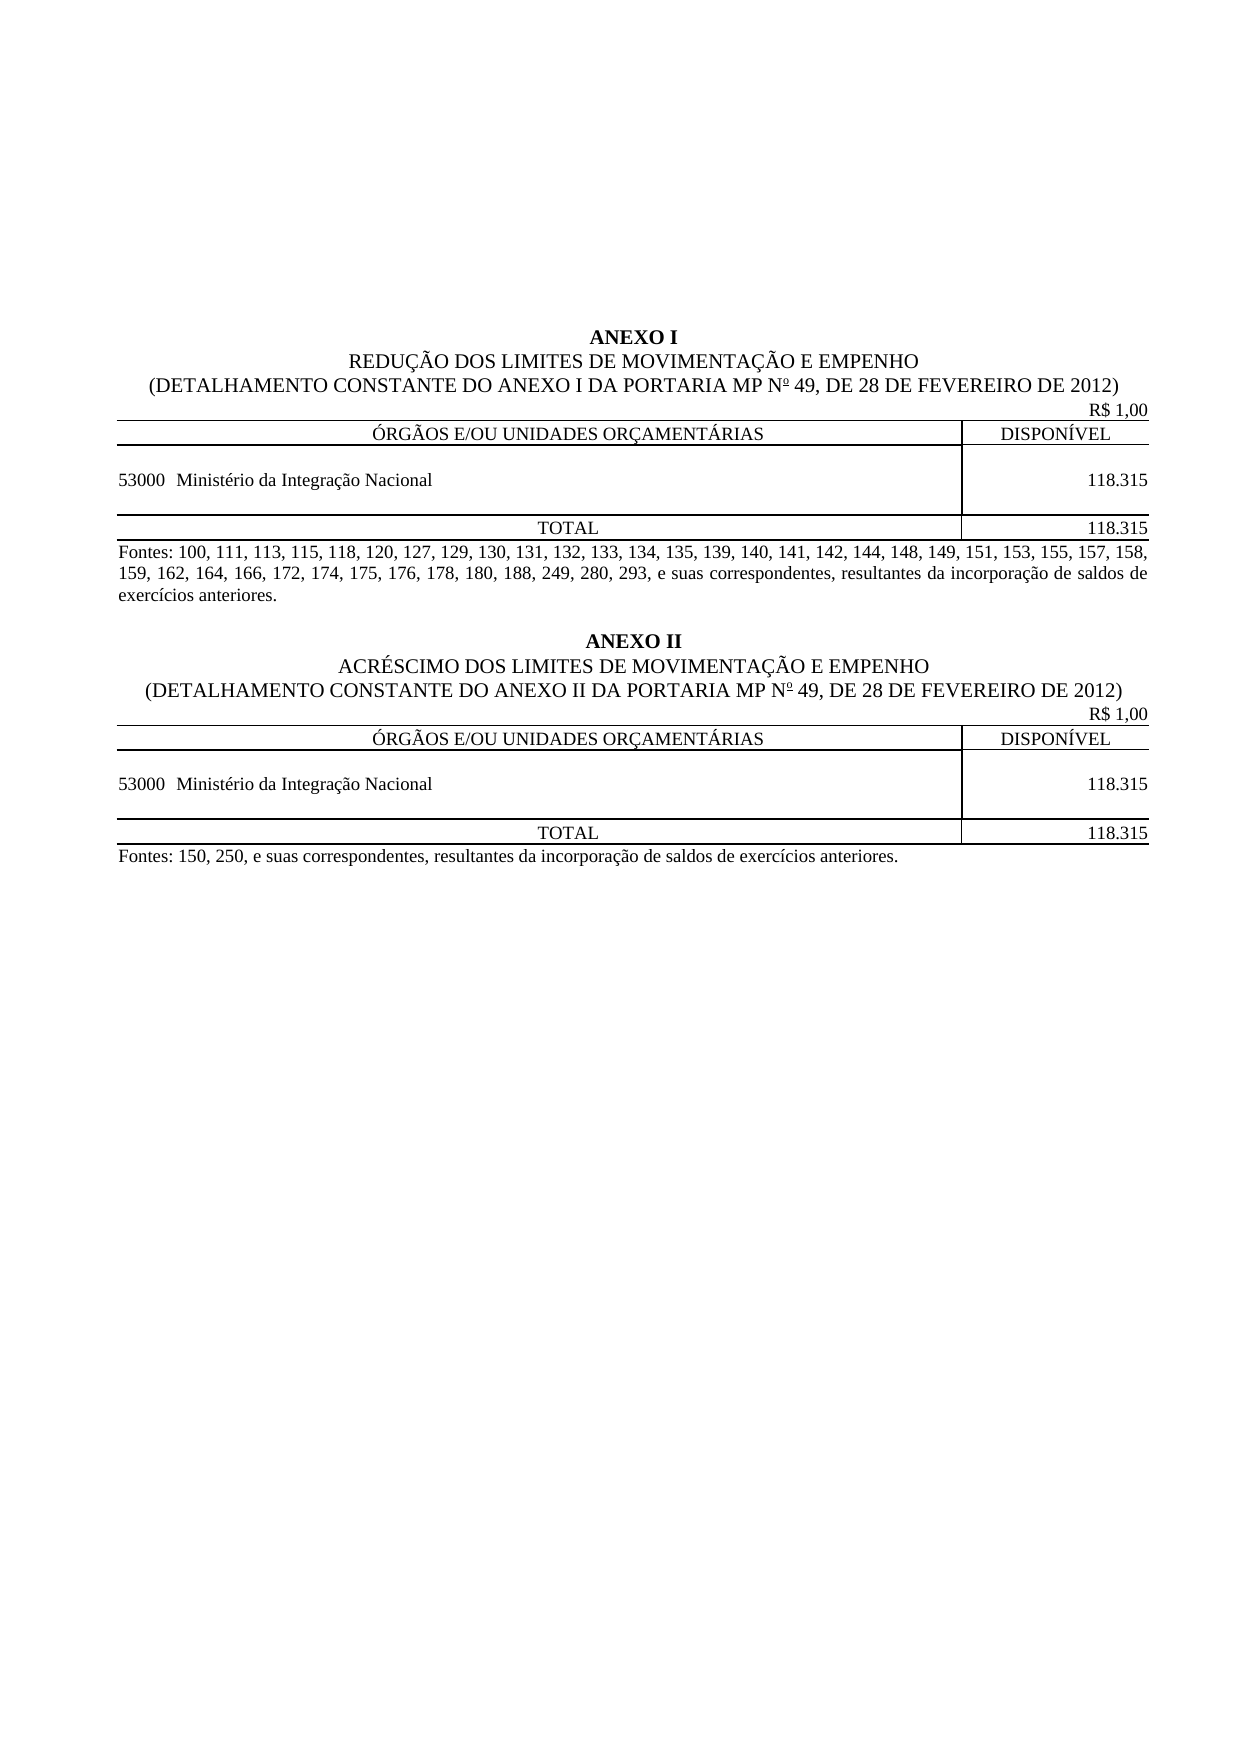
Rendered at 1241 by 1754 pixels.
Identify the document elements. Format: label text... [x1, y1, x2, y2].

table_cell [117, 516, 174, 539]
table_cell TOTAL [174, 516, 961, 539]
table_header [174, 397, 962, 420]
table_header [174, 702, 962, 725]
table_cell Ministério da Integração Nacional [174, 467, 961, 490]
subtitle (DETALHAMENTO CONSTANTE DO ANEXO I DA PORTARIA MP No 49, DE 28 DE FEVEREIRO DE 2012) [118, 373, 1149, 397]
subtitle ACRÉSCIMO DOS LIMITES DE MOVIMENTAÇÃO E EMPENHO [118, 653, 1149, 678]
table_cell [174, 490, 961, 513]
table_cell [117, 490, 174, 513]
table_cell [117, 795, 174, 818]
table_header R$ 1,00 [962, 397, 1149, 420]
table_cell ÓRGÃOS E/OU UNIDADES ORÇAMENTÁRIAS [174, 726, 961, 749]
table_header R$ 1,00 [962, 702, 1149, 725]
table_cell [963, 750, 1149, 772]
table_cell ÓRGÃOS E/OU UNIDADES ORÇAMENTÁRIAS [174, 421, 961, 444]
table_cell TOTAL [174, 820, 961, 843]
table_cell [963, 490, 1149, 513]
table_cell [117, 820, 174, 843]
table_header [117, 702, 174, 725]
table_cell [174, 446, 961, 467]
table_cell [174, 795, 961, 818]
subtitle (DETALHAMENTO CONSTANTE DO ANEXO II DA PORTARIA MP No 49, DE 28 DE FEVEREIRO DE 2012) [118, 678, 1149, 702]
table_cell [117, 421, 174, 444]
table_cell [117, 446, 174, 467]
table_cell 118.315 [962, 820, 1149, 843]
table_cell 118.315 [962, 516, 1149, 539]
table_cell [174, 751, 961, 772]
table_cell [963, 795, 1149, 818]
subtitle Fontes: 100, 111, 113, 115, 118, 120, 127, 129, 130, 131, 132, 133, 134, 135, 139, 140, 141, 142, 144, 148, 149, 151, 153, 155, 157, 158, 159, 162, 164, 166, 172, 174, 175, 176, 178, 180, 188, 249, 280, 293, e suas correspondentes, resultantes da incorporação de saldos de exercícios anteriores. [118, 541, 1149, 605]
table_cell [117, 751, 174, 772]
table_cell DISPONÍVEL [963, 421, 1149, 444]
subtitle Fontes: 150, 250, e suas correspondentes, resultantes da incorporação de saldos de exercícios anteriores. [118, 845, 1149, 867]
table_cell 53000 [117, 772, 174, 795]
table_cell [117, 726, 174, 749]
table_header [117, 397, 174, 420]
table_cell 53000 [117, 467, 174, 490]
subtitle REDUÇÃO DOS LIMITES DE MOVIMENTAÇÃO E EMPENHO [118, 349, 1149, 373]
table_cell 118.315 [963, 467, 1149, 490]
subtitle ANEXO II [118, 629, 1149, 653]
table_cell 118.315 [963, 772, 1149, 795]
table_cell [963, 445, 1149, 467]
subtitle ANEXO I [118, 325, 1149, 349]
table_cell Ministério da Integração Nacional [174, 772, 961, 795]
table_cell DISPONÍVEL [963, 726, 1149, 749]
